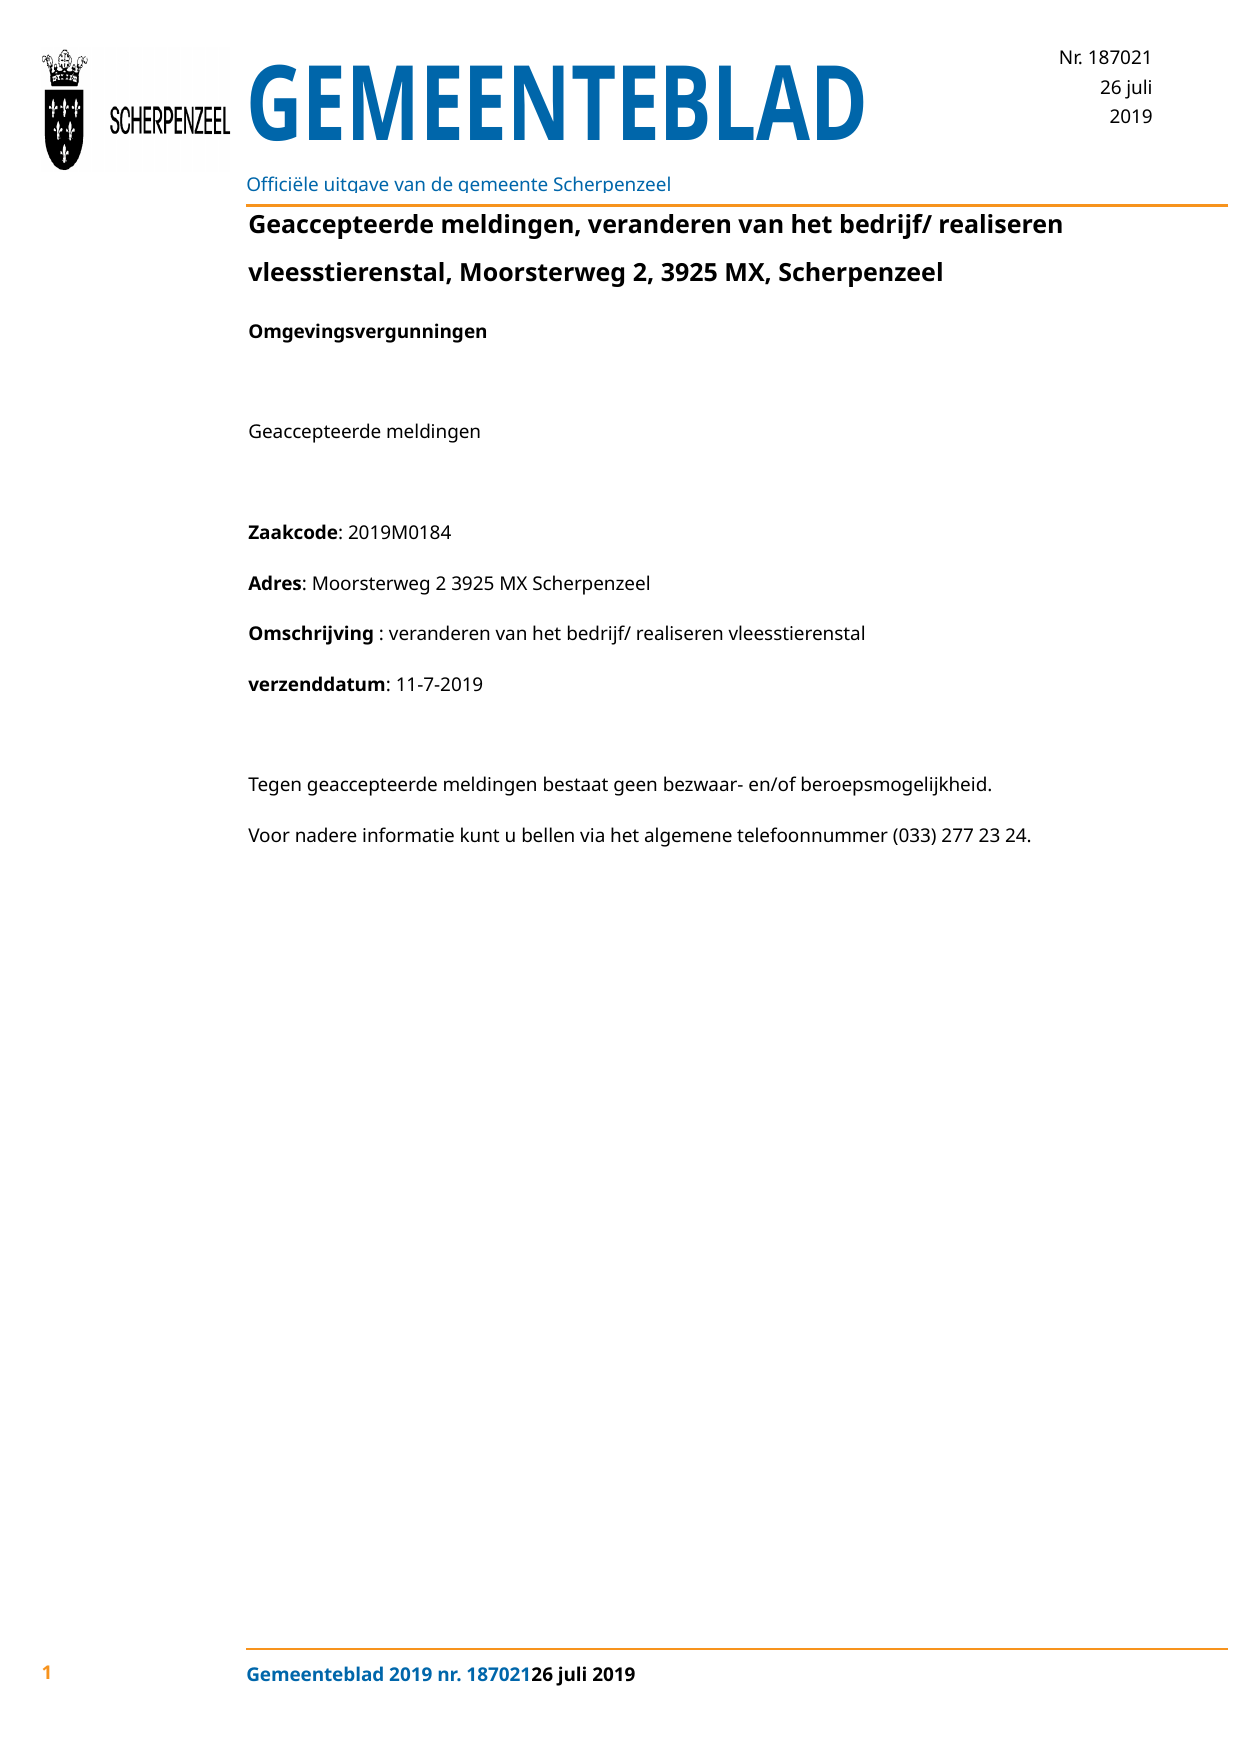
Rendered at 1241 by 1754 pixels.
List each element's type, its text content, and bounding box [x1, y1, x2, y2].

text Geaccepteerde meldingen [248, 419, 1152, 444]
text Omschrijving : veranderen van het bedrijf/ realiseren vleesstierenstal [248, 620, 1152, 646]
text verzenddatum: 11-7-2019 [248, 671, 1152, 697]
text Voor nadere informatie kunt u bellen via het algemene telefoonnummer (033) 277 23 24. [248, 822, 1152, 848]
text Geaccepteerde meldingen, veranderen van het bedrijf/ realiseren vleesstierenstal, Moorsterweg 2, 3925 MX, Scherpenzeel [248, 207, 1152, 288]
text Zaakcode: 2019M0184 [248, 519, 1152, 545]
text Tegen geaccepteerde meldingen bestaat geen bezwaar- en/of beroepsmogelijkheid. [248, 772, 1152, 797]
text Omgevingsvergunningen [248, 318, 1152, 344]
text Adres: Moorsterweg 2 3925 MX Scherpenzeel [248, 570, 1152, 596]
picture [41, 47, 231, 172]
